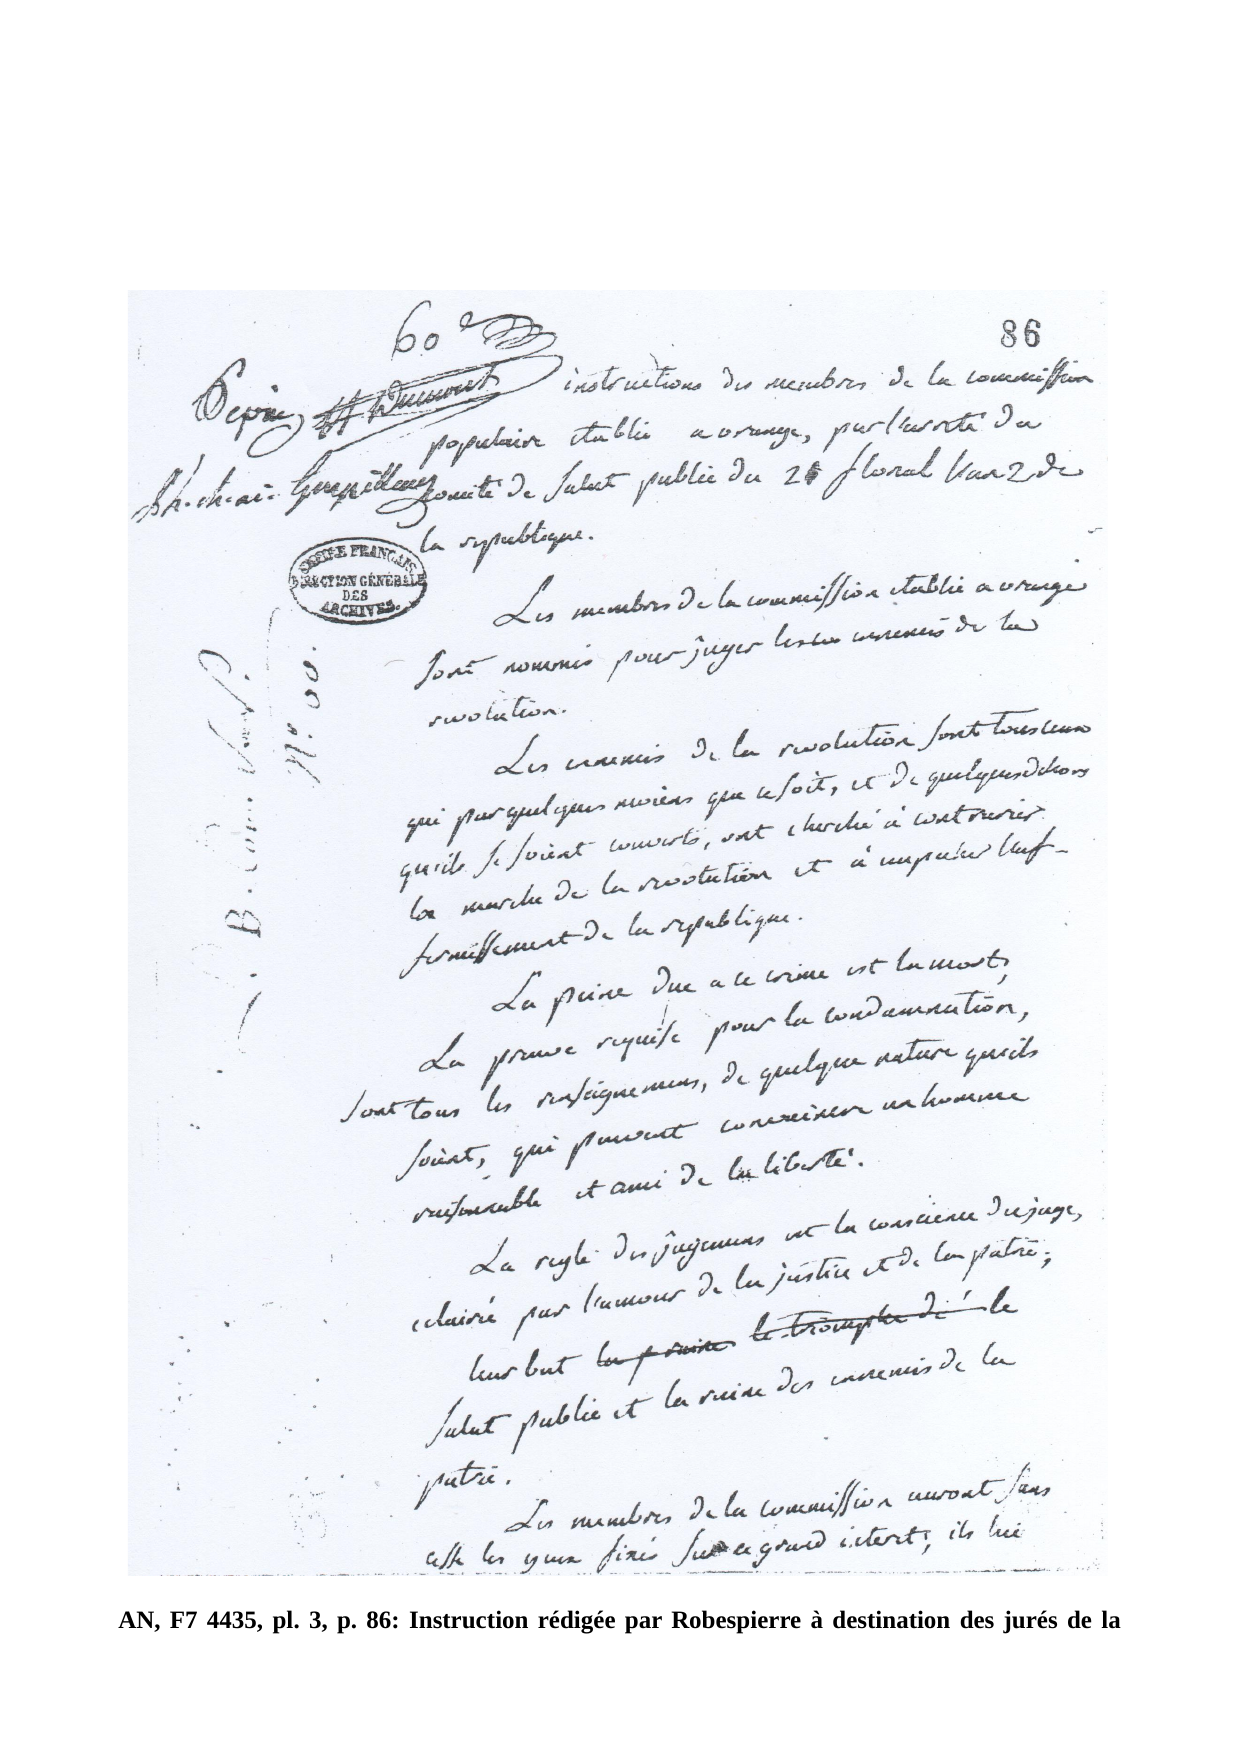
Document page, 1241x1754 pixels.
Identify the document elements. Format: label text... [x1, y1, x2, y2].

picture [127, 290, 1108, 1576]
text AN, F7 4435, pl. 3, p. 86: Instruction rédigée par Robespierre à destination des jurés de la [118, 1605, 1122, 1633]
